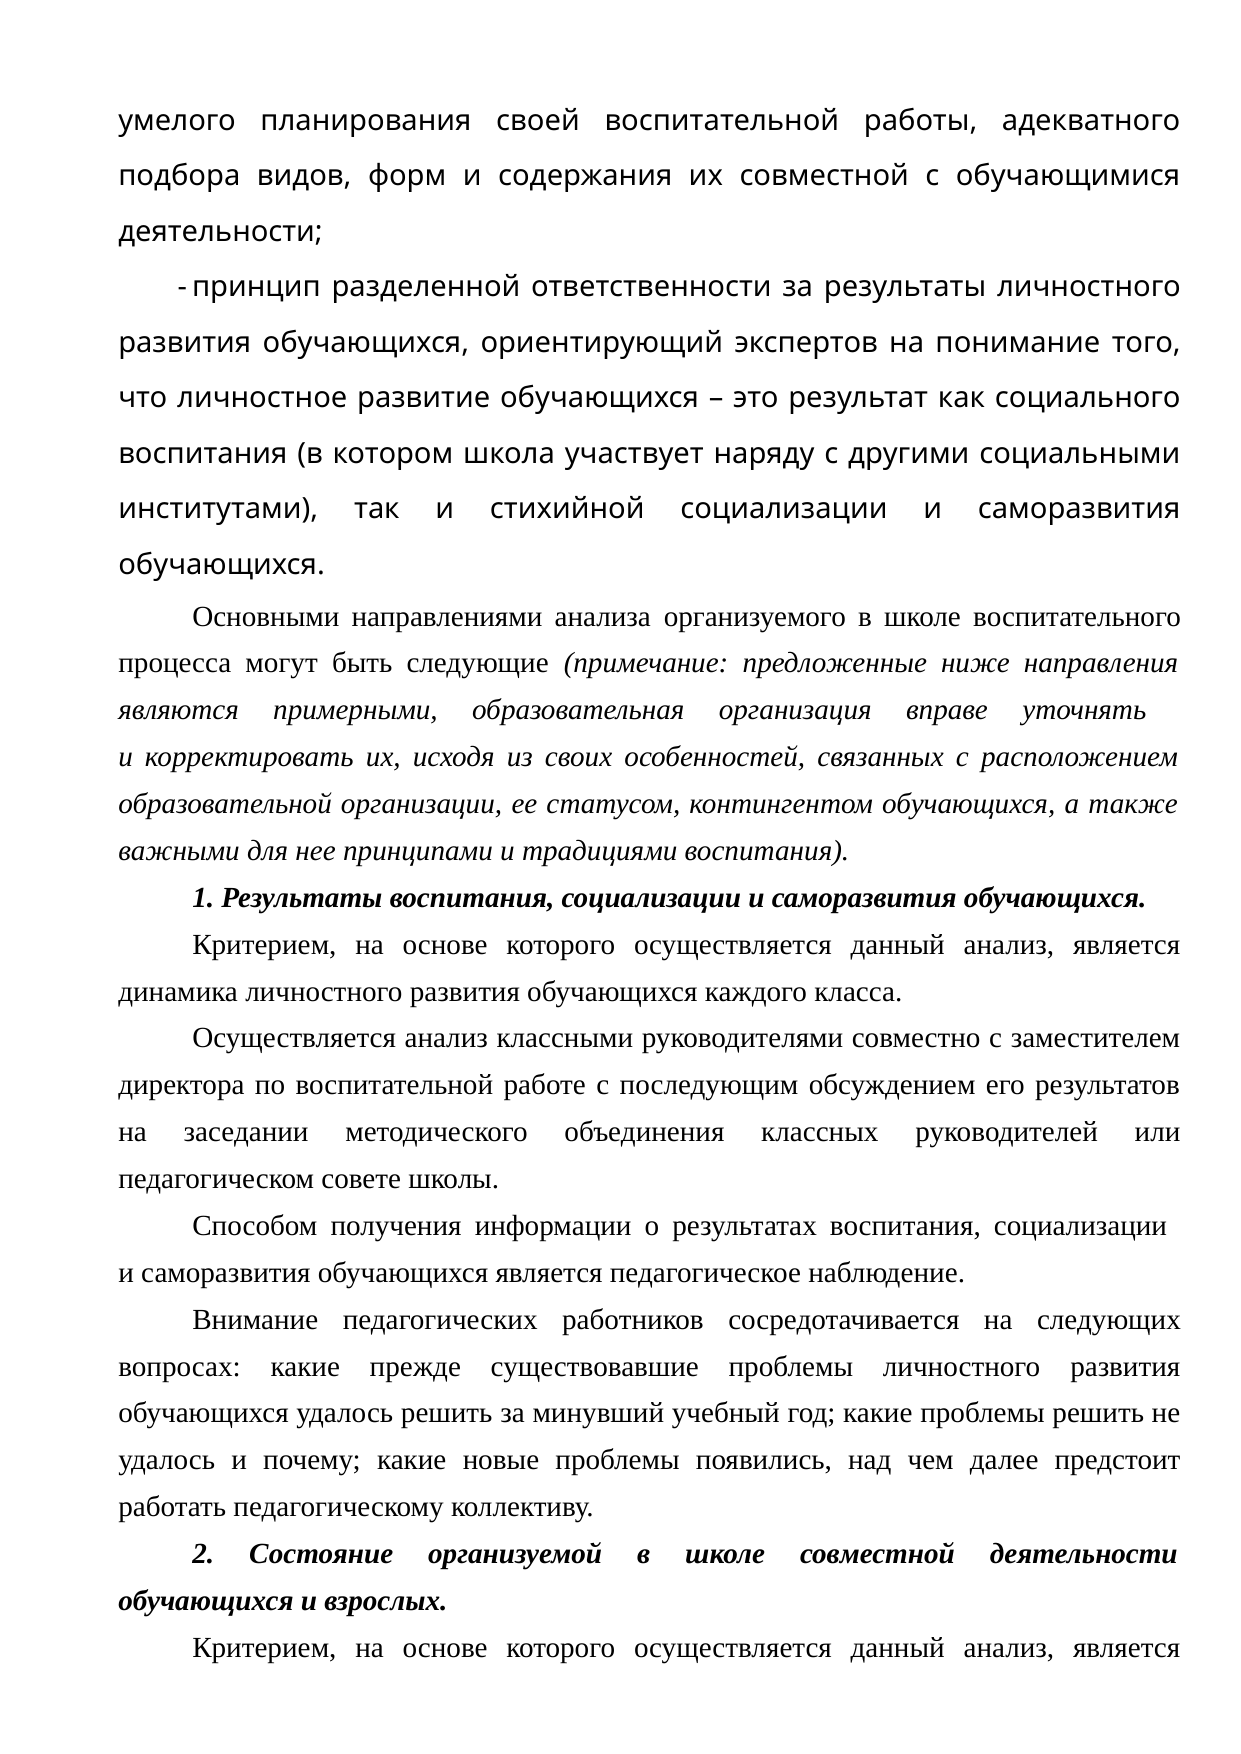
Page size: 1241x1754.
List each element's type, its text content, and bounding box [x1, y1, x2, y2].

text Критерием, на основе которого осуществляется данный анализ, является динамика личностного развития обучающихся каждого класса. [118, 927, 1181, 1007]
text 1. Результаты воспитания, социализации и саморазвития обучающихся. [118, 880, 1181, 913]
list умелого планирования своей воспитательной работы, адекватного подбора видов, форм и содержания их совместной с обучающимися деятельности; [118, 99, 1181, 250]
text Осуществляется анализ классными руководителями совместно с заместителем директора по воспитательной работе с последующим обсуждением его результатов на заседании методического объединения классных руководителей или педагогическом совете школы. [118, 1021, 1181, 1195]
text Внимание педагогических работников сосредотачивается на следующих вопросах: какие прежде существовавшие проблемы личностного развития обучающихся удалось решить за минувший учебный год; какие проблемы решить не удалось и почему; какие новые проблемы появились, над чем далее предстоит работать педагогическому коллективу. [118, 1302, 1181, 1523]
text Критерием, на основе которого осуществляется данный анализ, является [118, 1630, 1181, 1663]
list принцип разделенной ответственности за результаты личностного развития обучающихся, ориентирующий экспертов на понимание того, что личностное развитие обучающихся – это результат как социального воспитания (в котором школа участвует наряду с другими социальными институтами), так и стихийной социализации и саморазвития обучающихся. [118, 266, 1181, 583]
text Основными направлениями анализа организуемого в школе воспитательного процесса могут быть следующие (примечание: предложенные ниже направления являются примерными, образовательная организация вправе уточнять и корректировать их, исходя из своих особенностей, связанных с расположением образовательной организации, ее статусом, контингентом обучающихся, а также важными для нее принципами и традициями воспитания). [118, 599, 1181, 867]
text 2. Состояние организуемой в школе совместной деятельности обучающихся и взрослых. [118, 1536, 1181, 1617]
text Способом получения информации о результатах воспитания, социализации и саморазвития обучающихся является педагогическое наблюдение. [118, 1208, 1181, 1288]
